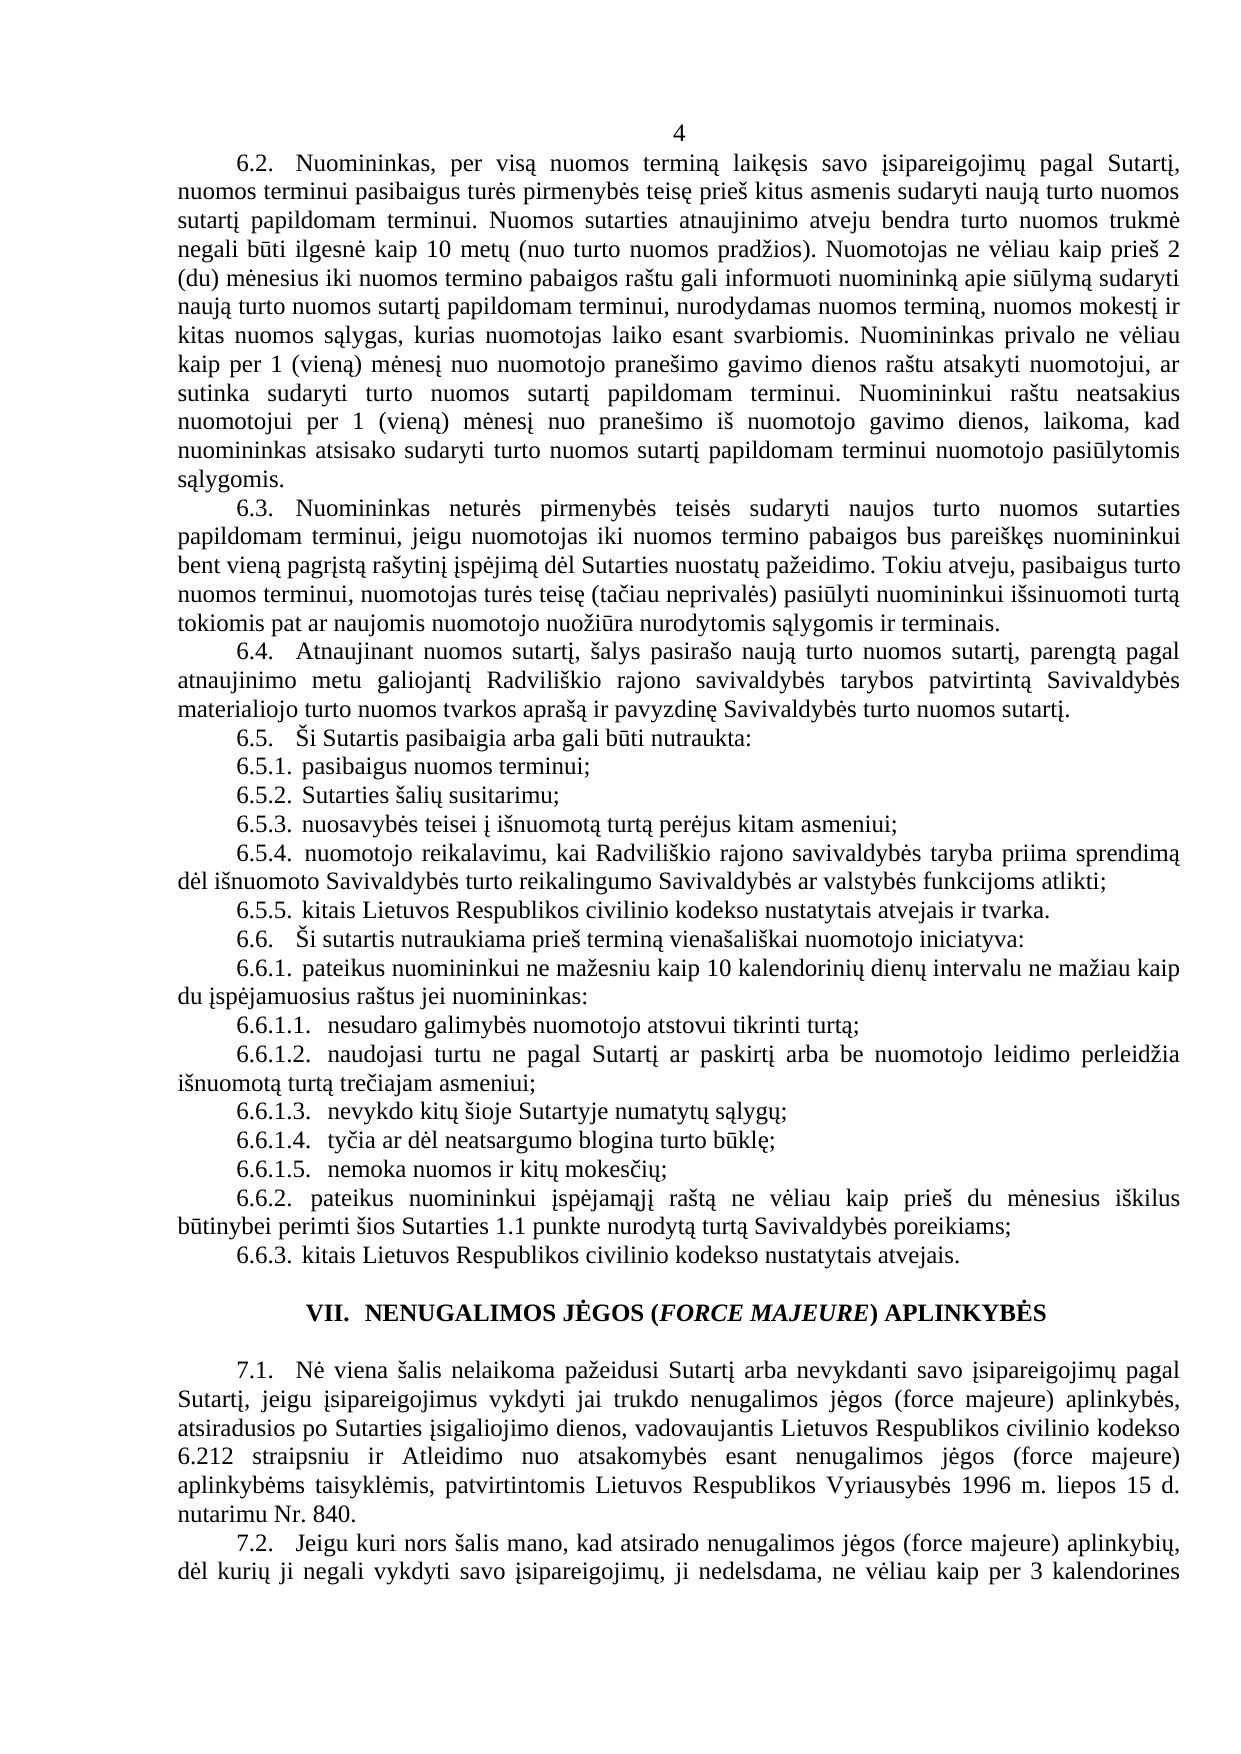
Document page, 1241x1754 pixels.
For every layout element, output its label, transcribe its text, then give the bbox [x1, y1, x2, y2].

text 6.6.1. pateikus nuomininkui ne mažesniu kaip 10 kalendorinių dienų intervalu ne mažiau kaip du įspėjamuosius raštus jei nuomininkas: [177, 953, 1181, 1010]
text 6.6. Ši sutartis nutraukiama prieš terminą vienašališkai nuomotojo iniciatyva: [177, 924, 1181, 953]
text 6.6.3. kitais Lietuvos Respublikos civilinio kodekso nustatytais atvejais. [177, 1240, 1181, 1269]
text 7.1. Nė viena šalis nelaikoma pažeidusi Sutartį arba nevykdanti savo įsipareigojimų pagal Sutartį, jeigu įsipareigojimus vykdyti jai trukdo nenugalimos jėgos (force majeure) aplinkybės, atsiradusios po Sutarties įsigaliojimo dienos, vadovaujantis Lietuvos Respublikos civilinio kodekso 6.212 straipsniu ir Atleidimo nuo atsakomybės esant nenugalimos jėgos (force majeure) aplinkybėms taisyklėmis, patvirtintomis Lietuvos Respublikos Vyriausybės 1996 m. liepos 15 d. nutarimu Nr. 840. [177, 1355, 1181, 1528]
text VII. NENUGALIMOS JĖGOS (Force Majeure) APLINKYBĖS [177, 1298, 1181, 1326]
text 6.6.1.5. nemoka nuomos ir kitų mokesčių; [177, 1154, 1181, 1183]
text 6.5. Ši Sutartis pasibaigia arba gali būti nutraukta: [177, 723, 1181, 751]
text 6.6.2. pateikus nuomininkui įspėjamąjį raštą ne vėliau kaip prieš du mėnesius iškilus būtinybei perimti šios Sutarties 1.1 punkte nurodytą turtą Savivaldybės poreikiams; [177, 1183, 1181, 1240]
text 6.2. Nuomininkas, per visą nuomos terminą laikęsis savo įsipareigojimų pagal Sutartį, nuomos terminui pasibaigus turės pirmenybės teisę prieš kitus asmenis sudaryti naują turto nuomos sutartį papildomam terminui. Nuomos sutarties atnaujinimo atveju bendra turto nuomos trukmė negali būti ilgesnė kaip 10 metų (nuo turto nuomos pradžios). Nuomotojas ne vėliau kaip prieš 2 (du) mėnesius iki nuomos termino pabaigos raštu gali informuoti nuomininką apie siūlymą sudaryti naują turto nuomos sutartį papildomam terminui, nurodydamas nuomos terminą, nuomos mokestį ir kitas nuomos sąlygas, kurias nuomotojas laiko esant svarbiomis. Nuomininkas privalo ne vėliau kaip per 1 (vieną) mėnesį nuo nuomotojo pranešimo gavimo dienos raštu atsakyti nuomotojui, ar sutinka sudaryti turto nuomos sutartį papildomam terminui. Nuomininkui raštu neatsakius nuomotojui per 1 (vieną) mėnesį nuo pranešimo iš nuomotojo gavimo dienos, laikoma, kad nuomininkas atsisako sudaryti turto nuomos sutartį papildomam terminui nuomotojo pasiūlytomis sąlygomis. [177, 148, 1181, 493]
text 6.5.2. Sutarties šalių susitarimu; [177, 780, 1181, 809]
text 6.6.1.1. nesudaro galimybės nuomotojo atstovui tikrinti turtą; [177, 1010, 1181, 1039]
text 6.5.4. nuomotojo reikalavimu, kai Radviliškio rajono savivaldybės taryba priima sprendimą dėl išnuomoto Savivaldybės turto reikalingumo Savivaldybės ar valstybės funkcijoms atlikti; [177, 838, 1181, 895]
text 6.5.3. nuosavybės teisei į išnuomotą turtą perėjus kitam asmeniui; [177, 809, 1181, 838]
text 6.4. Atnaujinant nuomos sutartį, šalys pasirašo naują turto nuomos sutartį, parengtą pagal atnaujinimo metu galiojantį Radviliškio rajono savivaldybės tarybos patvirtintą Savivaldybės materialiojo turto nuomos tvarkos aprašą ir pavyzdinę Savivaldybės turto nuomos sutartį. [177, 636, 1181, 723]
text 6.6.1.3. nevykdo kitų šioje Sutartyje numatytų sąlygų; [177, 1096, 1181, 1125]
text 7.2. Jeigu kuri nors šalis mano, kad atsirado nenugalimos jėgos (force majeure) aplinkybių, dėl kurių ji negali vykdyti savo įsipareigojimų, ji nedelsdama, ne vėliau kaip per 3 kalendorines [177, 1528, 1181, 1585]
text 6.5.1. pasibaigus nuomos terminui; [177, 751, 1181, 780]
text 6.3. Nuomininkas neturės pirmenybės teisės sudaryti naujos turto nuomos sutarties papildomam terminui, jeigu nuomotojas iki nuomos termino pabaigos bus pareiškęs nuomininkui bent vieną pagrįstą rašytinį įspėjimą dėl Sutarties nuostatų pažeidimo. Tokiu atveju, pasibaigus turto nuomos terminui, nuomotojas turės teisę (tačiau neprivalės) pasiūlyti nuomininkui išsinuomoti turtą tokiomis pat ar naujomis nuomotojo nuožiūra nurodytomis sąlygomis ir terminais. [177, 493, 1181, 636]
text 6.6.1.2. naudojasi turtu ne pagal Sutartį ar paskirtį arba be nuomotojo leidimo perleidžia išnuomotą turtą trečiajam asmeniui; [177, 1039, 1181, 1096]
text 6.5.5. kitais Lietuvos Respublikos civilinio kodekso nustatytais atvejais ir tvarka. [177, 895, 1181, 924]
text 6.6.1.4. tyčia ar dėl neatsargumo blogina turto būklę; [177, 1125, 1181, 1154]
